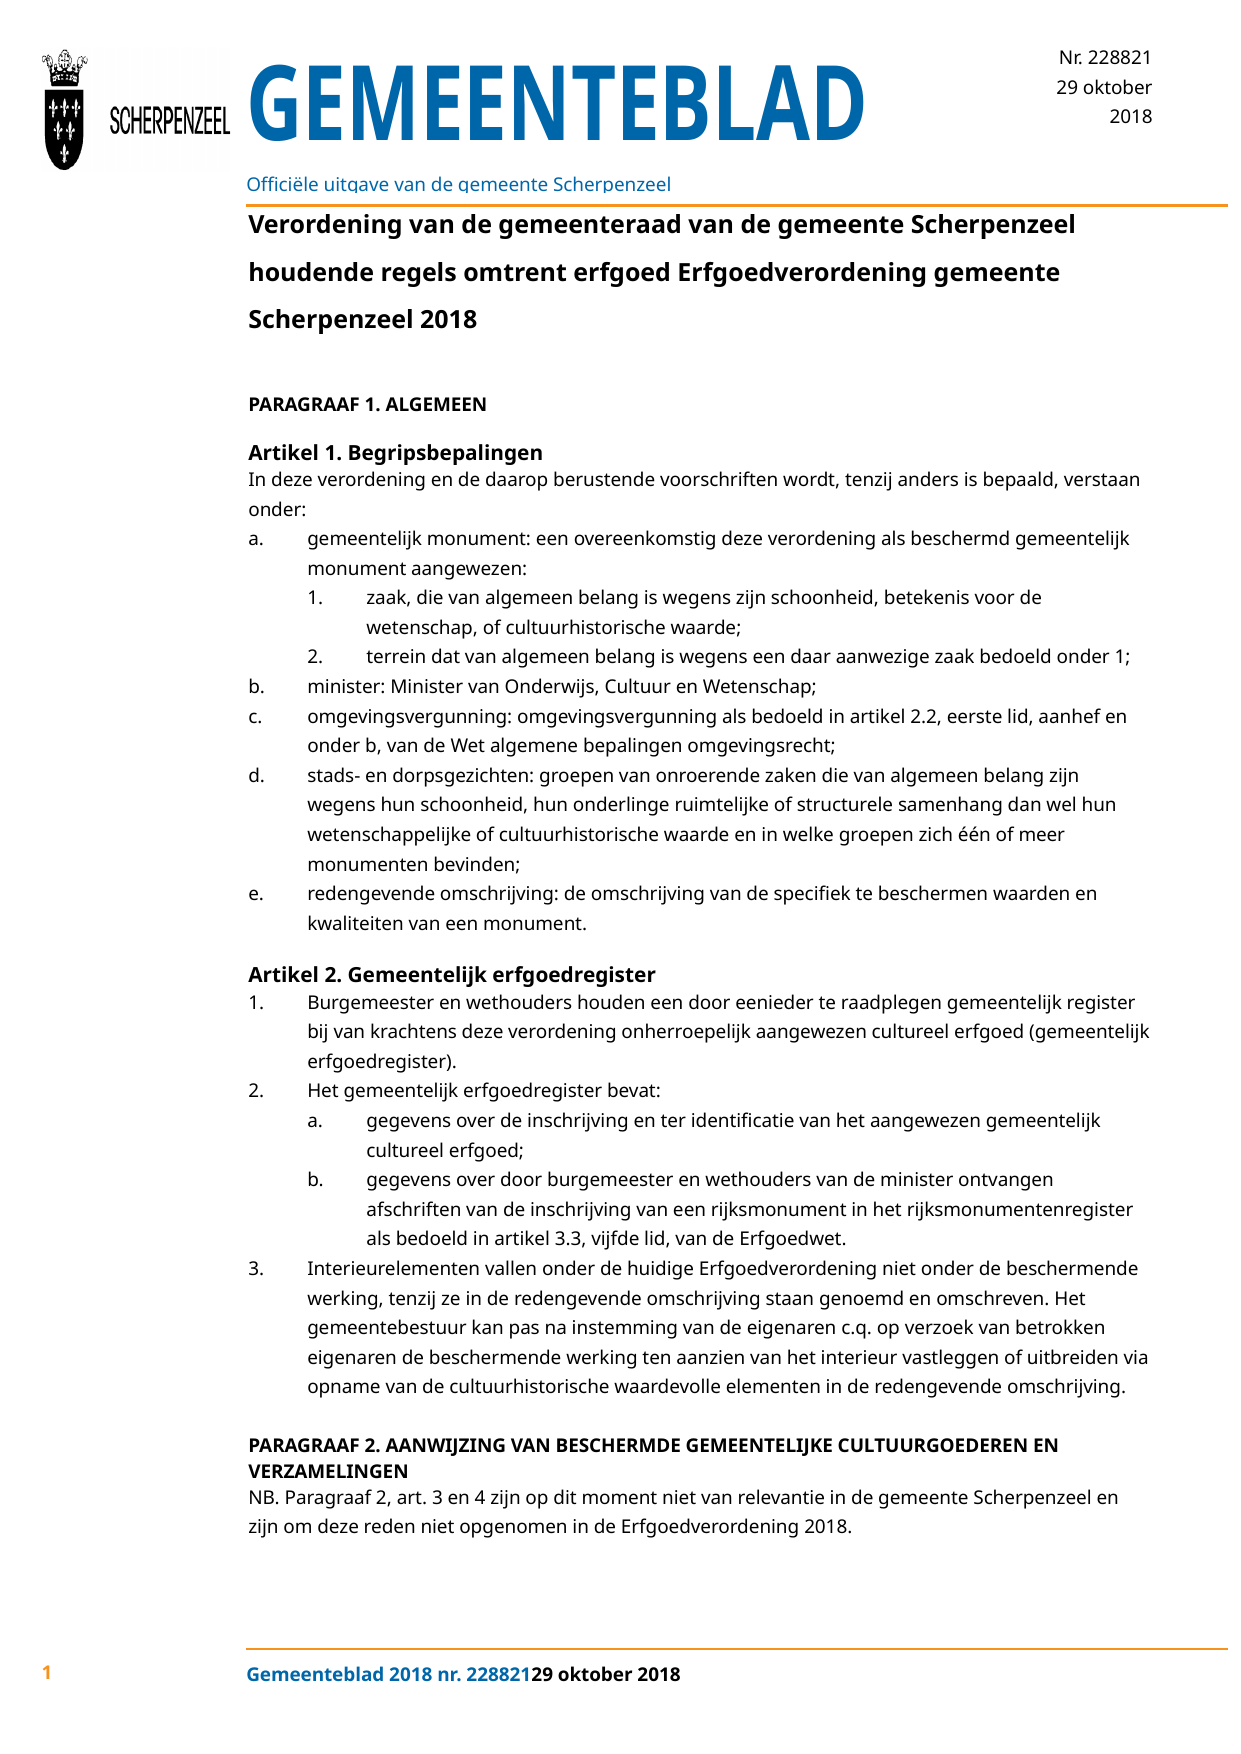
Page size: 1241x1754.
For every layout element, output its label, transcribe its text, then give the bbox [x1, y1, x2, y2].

text Verordening van de gemeenteraad van de gemeente Scherpenzeel houdende regels omtrent erfgoed Erfgoedverordening gemeente Scherpenzeel 2018 [248, 207, 1152, 336]
text Artikel 2. Gemeentelijk erfgoedregister [248, 960, 1152, 989]
list gegevens over door burgemeester en wethouders van de minister ontvangen afschriften van de inschrijving van een rijksmonument in het rijksmonumentenregister als bedoeld in artikel 3.3, vijfde lid, van de Erfgoedwet. [307, 1166, 1152, 1251]
list Burgemeester en wethouders houden een door eenieder te raadplegen gemeentelijk register bij van krachtens deze verordening onherroepelijk aangewezen cultureel erfgoed (gemeentelijk erfgoedregister). [248, 989, 1152, 1074]
text NB. Paragraaf 2, art. 3 en 4 zijn op dit moment niet van relevantie in de gemeente Scherpenzeel en zijn om deze reden niet opgenomen in de Erfgoedverordening 2018. [248, 1484, 1152, 1539]
list terrein dat van algemeen belang is wegens een daar aanwezige zaak bedoeld onder 1; [307, 644, 1152, 669]
text PARAGRAAF 1. ALGEMEEN [248, 391, 1152, 417]
text PARAGRAAF 2. AANWIJZING VAN BESCHERMDE GEMEENTELIJKE CULTUURGOEDEREN EN VERZAMELINGEN [248, 1433, 1152, 1484]
text In deze verordening en de daarop berustende voorschriften wordt, tenzij anders is bepaald, verstaan onder: [248, 466, 1152, 522]
list zaak, die van algemeen belang is wegens zijn schoonheid, betekenis voor de wetenschap, of cultuurhistorische waarde; [307, 584, 1152, 640]
list redengevende omschrijving: de omschrijving van de specifiek te beschermen waarden en kwaliteiten van een monument. [248, 880, 1152, 936]
list gegevens over de inschrijving en ter identificatie van het aangewezen gemeentelijk cultureel erfgoed; [307, 1107, 1152, 1162]
list gemeentelijk monument: een overeenkomstig deze verordening als beschermd gemeentelijk monument aangewezen: [248, 525, 1152, 581]
picture [41, 47, 231, 172]
text Artikel 1. Begripsbepalingen [248, 438, 1152, 466]
list Het gemeentelijk erfgoedregister bevat: [248, 1078, 1152, 1103]
list minister: Minister van Onderwijs, Cultuur en Wetenschap; [248, 673, 1152, 699]
list stads- en dorpsgezichten: groepen van onroerende zaken die van algemeen belang zijn wegens hun schoonheid, hun onderlinge ruimtelijke of structurele samenhang dan wel hun wetenschappelijke of cultuurhistorische waarde en in welke groepen zich één of meer monumenten bevinden; [248, 762, 1152, 877]
list omgevingsvergunning: omgevingsvergunning als bedoeld in artikel 2.2, eerste lid, aanhef en onder b, van de Wet algemene bepalingen omgevingsrecht; [248, 703, 1152, 758]
list Interieurelementen vallen onder de huidige Erfgoedverordening niet onder de beschermende werking, tenzij ze in de redengevende omschrijving staan genoemd en omschreven. Het gemeentebestuur kan pas na instemming van de eigenaren c.q. op verzoek van betrokken eigenaren de beschermende werking ten aanzien van het interieur vastleggen of uitbreiden via opname van de cultuurhistorische waardevolle elementen in de redengevende omschrijving. [248, 1255, 1152, 1399]
